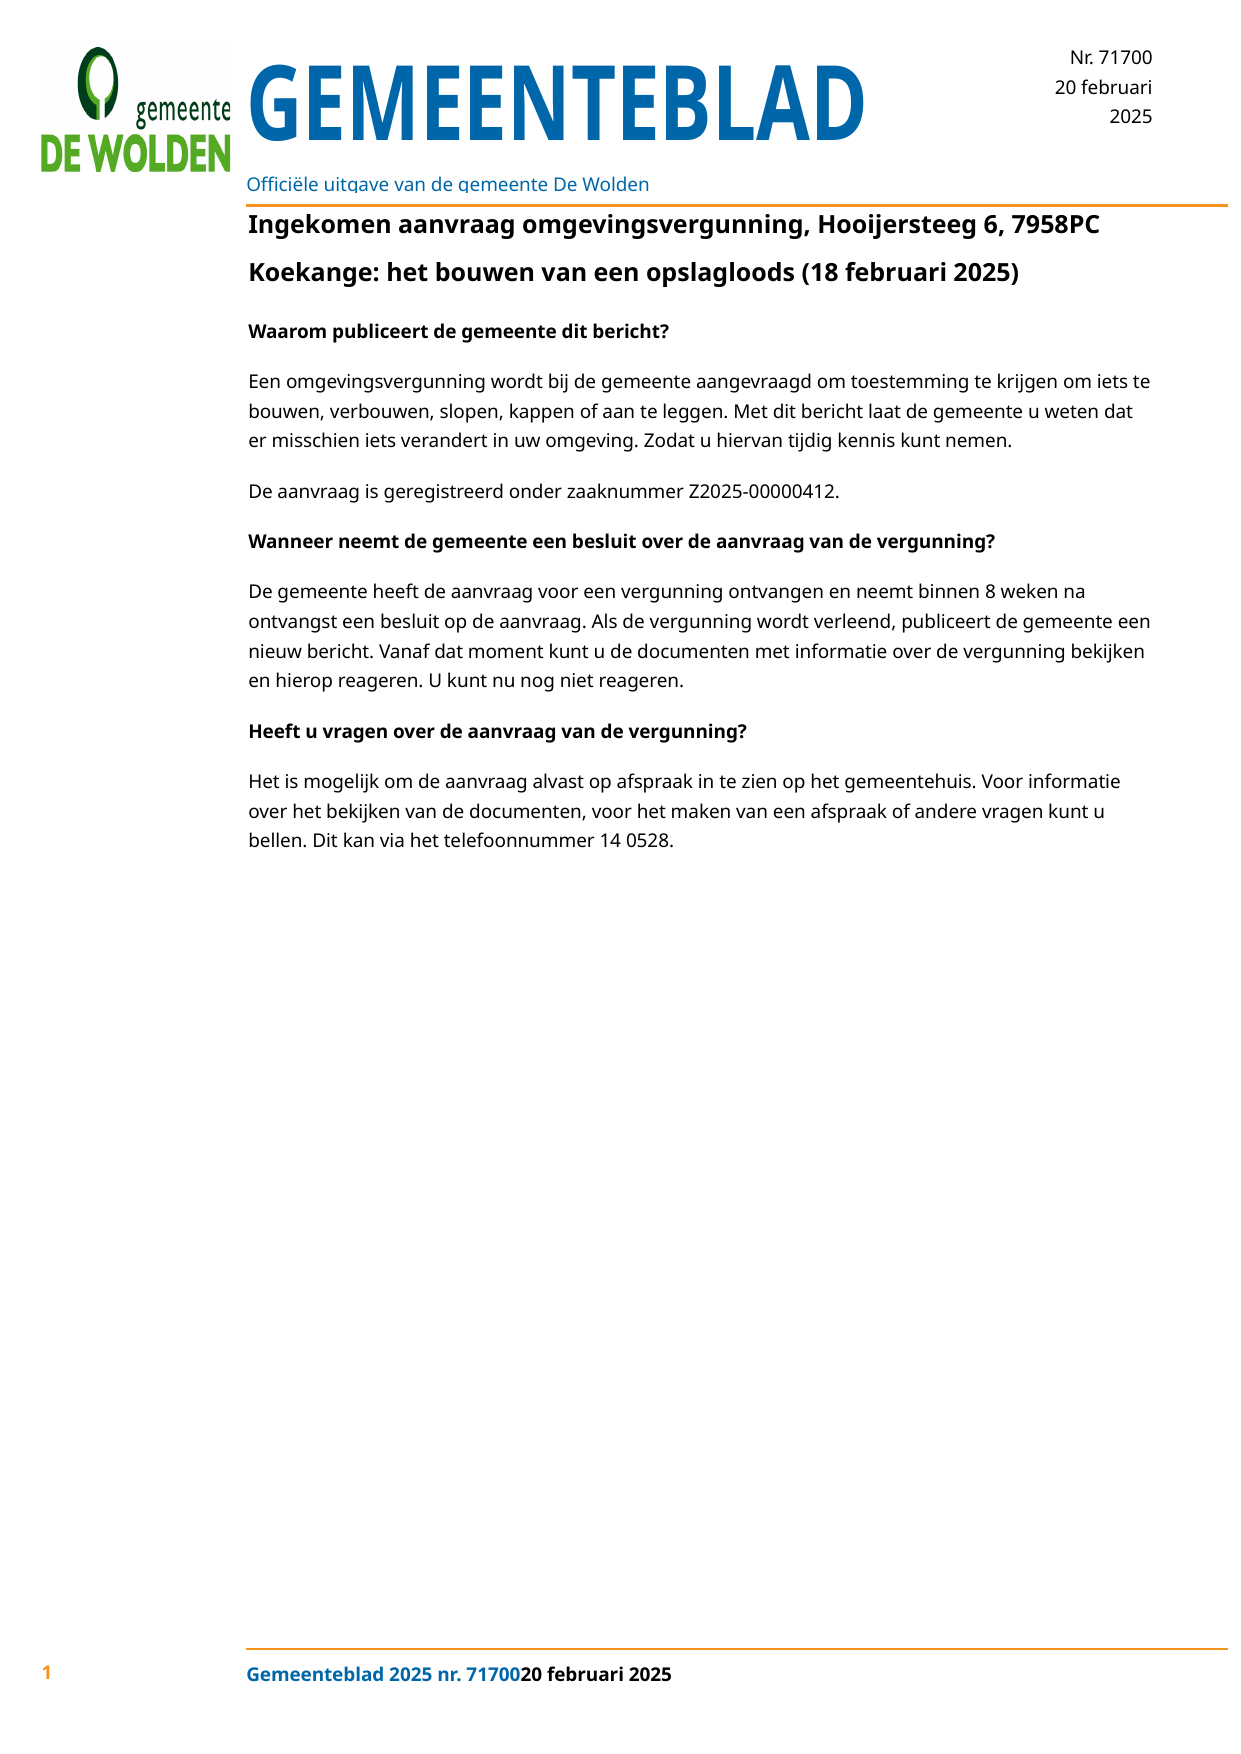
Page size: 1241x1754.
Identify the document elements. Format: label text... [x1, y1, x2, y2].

text Een omgevingsvergunning wordt bij de gemeente aangevraagd om toestemming te krijgen om iets te bouwen, verbouwen, slopen, kappen of aan te leggen. Met dit bericht laat de gemeente u weten dat er misschien iets verandert in uw omgeving. Zodat u hiervan tijdig kennis kunt nemen. [248, 368, 1152, 453]
picture [41, 47, 231, 172]
text De gemeente heeft de aanvraag voor een vergunning ontvangen en neemt binnen 8 weken na ontvangst een besluit op de aanvraag. Als de vergunning wordt verleend, publiceert de gemeente een nieuw bericht. Vanaf dat moment kunt u de documenten met informatie over de vergunning bekijken en hierop reageren. U kunt nu nog niet reageren. [248, 579, 1152, 693]
text Heeft u vragen over de aanvraag van de vergunning? [248, 718, 1152, 744]
text Ingekomen aanvraag omgevingsvergunning, Hooijersteeg 6, 7958PC Koekange: het bouwen van een opslagloods (18 februari 2025) [248, 207, 1152, 288]
text Wanneer neemt de gemeente een besluit over de aanvraag van de vergunning? [248, 528, 1152, 554]
text De aanvraag is geregistreerd onder zaaknummer Z2025-00000412. [248, 478, 1152, 504]
text Het is mogelijk om de aanvraag alvast op afspraak in te zien op het gemeentehuis. Voor informatie over het bekijken van de documenten, voor het maken van een afspraak of andere vragen kunt u bellen. Dit kan via het telefoonnummer 14 0528. [248, 768, 1152, 853]
text Waarom publiceert de gemeente dit bericht? [248, 318, 1152, 344]
